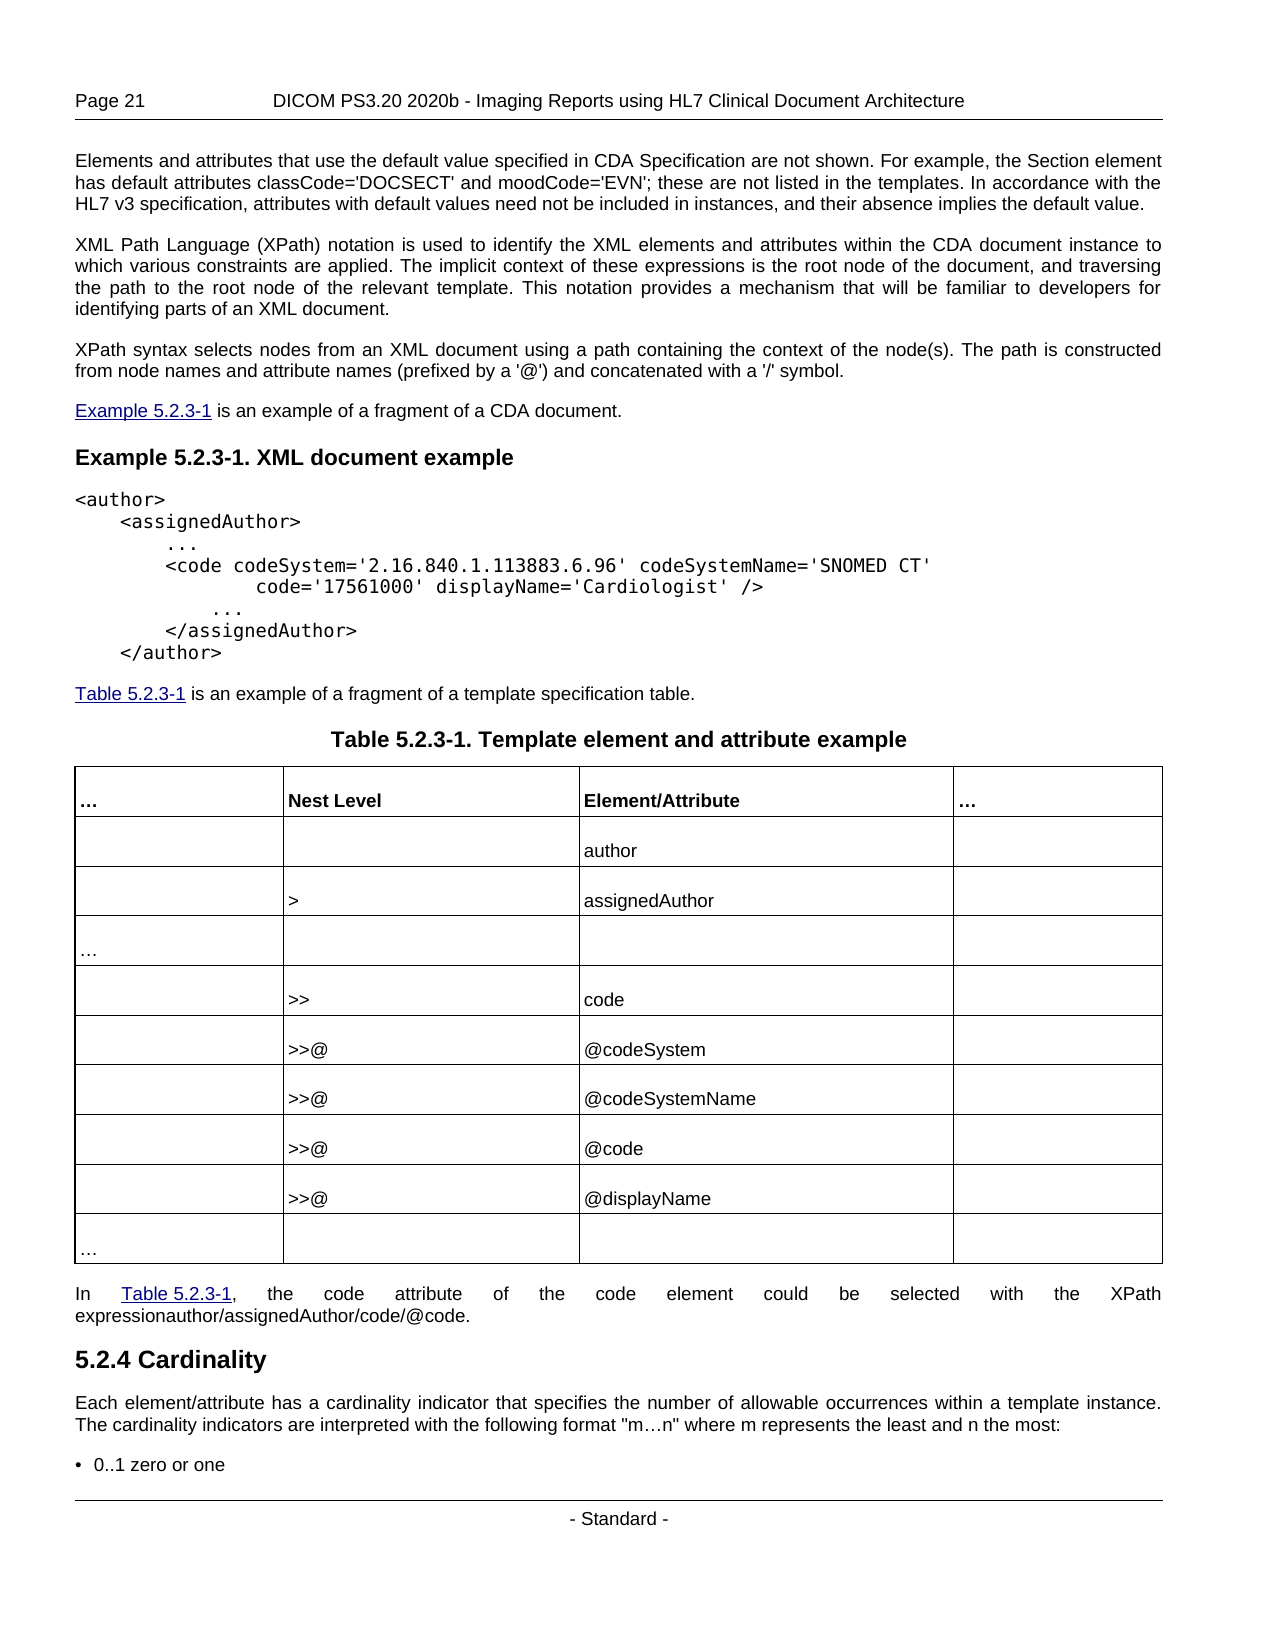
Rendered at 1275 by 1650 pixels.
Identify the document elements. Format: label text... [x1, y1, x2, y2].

table_cell assigned​Author [580, 867, 953, 915]
table_header … [954, 767, 1162, 816]
table_cell [76, 817, 283, 866]
table_cell [580, 1214, 953, 1263]
table_cell [76, 1065, 283, 1114]
table_cell [954, 966, 1162, 1014]
table_cell [954, 1165, 1162, 1213]
table_cell @code [580, 1115, 953, 1164]
table_cell [76, 1016, 283, 1064]
text 5.2.4 Cardinality [75, 1345, 1162, 1373]
table_cell [954, 867, 1162, 915]
table_cell [954, 1115, 1162, 1164]
table_cell code [580, 966, 953, 1014]
table_cell [76, 867, 283, 915]
table_cell [580, 916, 953, 965]
table_cell [284, 1214, 579, 1263]
table_cell [954, 1214, 1162, 1263]
table_cell [284, 817, 579, 866]
table_cell [76, 1165, 283, 1213]
text <author> <assignedAuthor> ... <code codeSystem='2.16.840.1.113883.6.96' codeSystemName='SNOMED CT' code='17561000' displayName='Cardiologist' /> ... </assignedAuthor> </author> [75, 489, 1162, 664]
table_cell [76, 1115, 283, 1164]
text In Table 5.2.3-1, the code attribute of the code element could be selected with the XPath expressionauthor/assignedAuthor/code/@code. [75, 1283, 1162, 1326]
table_cell >> [284, 966, 579, 1014]
table_cell … [76, 1214, 283, 1263]
text XPath syntax selects nodes from an XML document using a path containing the context of the node(s). The path is constructed from node names and attribute names (prefixed by a '@') and concatenated with a '/' symbol. [75, 338, 1162, 382]
text XML Path Language (XPath) notation is used to identify the XML elements and attributes within the CDA document instance to which various constraints are applied. The implicit context of these expressions is the root node of the document, and traversing the path to the root node of the relevant template. This notation provides a mechanism that will be familiar to developers for identifying parts of an XML document. [75, 233, 1162, 320]
table_header … [76, 767, 283, 816]
table_cell @codeSystemName [580, 1065, 953, 1114]
table_cell author [580, 817, 953, 866]
table_cell … [76, 916, 283, 965]
text Elements and attributes that use the default value specified in CDA Specification are not shown. For example, the Section element has default attributes classCode='DOCSECT' and moodCode='EVN'; these are not listed in the templates. In accordance with the HL7 v3 specification, attributes with default values need not be included in instances, and their absence implies the default value. [75, 150, 1162, 215]
text Table 5.2.3-1 is an example of a fragment of a template specification table. [75, 683, 1162, 704]
table_header Element/​Attribute [580, 767, 953, 816]
table_cell >>@ [284, 1065, 579, 1114]
table_cell [76, 966, 283, 1014]
table_header Nest Level [284, 767, 579, 816]
table_cell >>@ [284, 1016, 579, 1064]
table_cell >>@ [284, 1165, 579, 1213]
table_cell [954, 1065, 1162, 1114]
table_cell @codeSystem [580, 1016, 953, 1064]
table_cell @displayName [580, 1165, 953, 1213]
table_cell >>@ [284, 1115, 579, 1164]
text Example 5.2.3-1 is an example of a fragment of a CDA document. [75, 400, 1162, 422]
table_cell [284, 916, 579, 965]
text • 0..1 zero or one [75, 1454, 1162, 1476]
table_cell > [284, 867, 579, 915]
text Example 5.2.3-1. XML document example [75, 444, 1162, 470]
table_cell [954, 1016, 1162, 1064]
table_cell [954, 817, 1162, 866]
table_cell [954, 916, 1162, 965]
text Table 5.2.3-1. Template element and attribute example [75, 727, 1162, 753]
text Each element/attribute has a cardinality indicator that specifies the number of allowable occurrences within a template instance. The cardinality indicators are interpreted with the following format "m…n" where m represents the least and n the most: [75, 1392, 1162, 1435]
